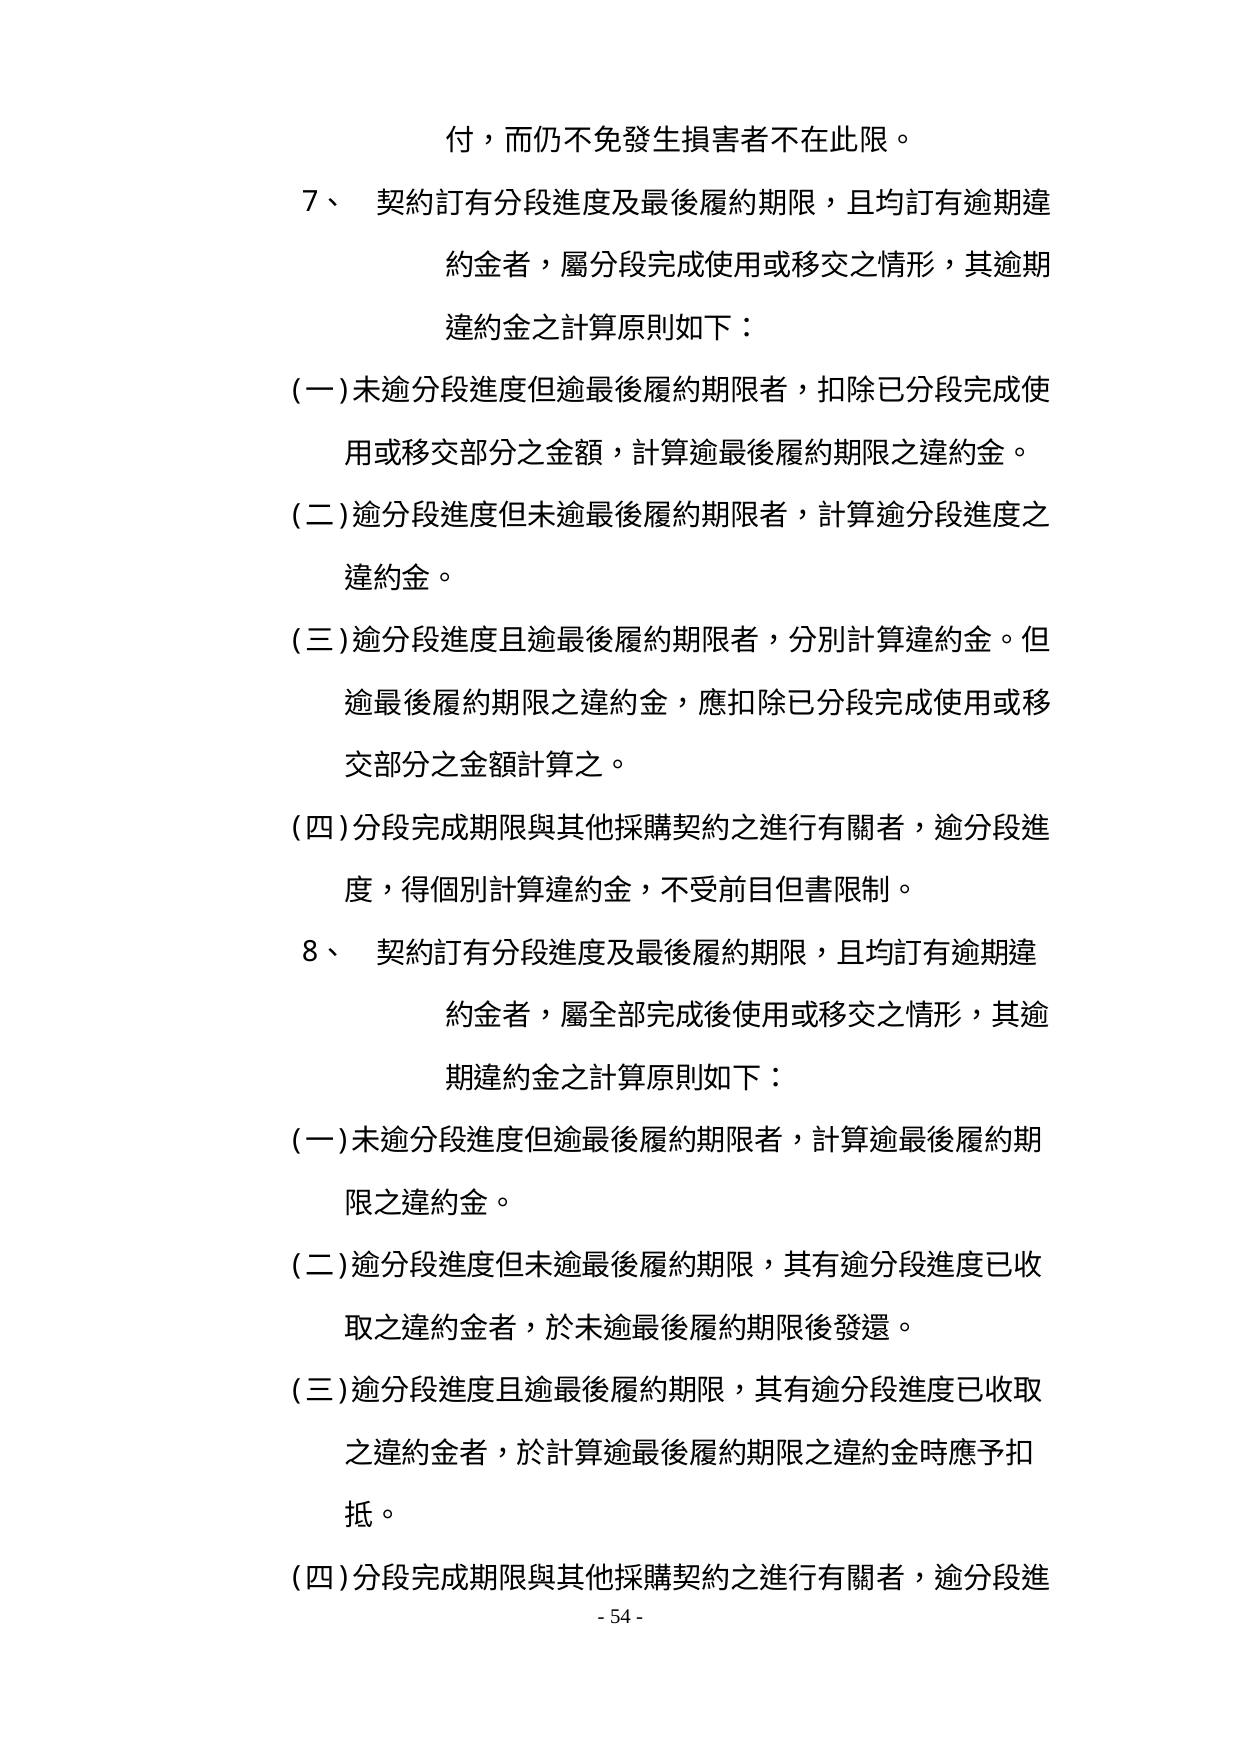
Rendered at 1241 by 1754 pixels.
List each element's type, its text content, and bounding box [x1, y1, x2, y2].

list 契約訂有分段進度及最後履約期限，且均訂有逾期違約金者，屬全部完成後使用或移交之情形，其逾期違約金之計算原則如下： [301, 909, 1053, 1096]
list 付，而仍不免發生損害者不在此限。 [301, 96, 1053, 159]
text (一)未逾分段進度但逾最後履約期限者，扣除已分段完成使用或移交部分之金額，計算逾最後履約期限之違約金。 [287, 346, 1053, 471]
text (三)逾分段進度且逾最後履約期限，其有逾分段進度已收取之違約金者，於計算逾最後履約期限之違約金時應予扣抵。 [287, 1346, 1053, 1534]
text (一)未逾分段進度但逾最後履約期限者，計算逾最後履約期限之違約金。 [287, 1096, 1053, 1221]
text (二)逾分段進度但未逾最後履約期限者，計算逾分段進度之違約金。 [287, 471, 1053, 596]
list 契約訂有分段進度及最後履約期限，且均訂有逾期違約金者，屬分段完成使用或移交之情形，其逾期違約金之計算原則如下： [301, 159, 1053, 346]
text (二)逾分段進度但未逾最後履約期限，其有逾分段進度已收取之違約金者，於未逾最後履約期限後發還。 [287, 1221, 1053, 1346]
text (四)分段完成期限與其他採購契約之進行有關者，逾分段進 [287, 1534, 1053, 1596]
text (三)逾分段進度且逾最後履約期限者，分別計算違約金。但逾最後履約期限之違約金，應扣除已分段完成使用或移交部分之金額計算之。 [287, 596, 1053, 784]
text (四)分段完成期限與其他採購契約之進行有關者，逾分段進度，得個別計算違約金，不受前目但書限制。 [287, 784, 1053, 909]
